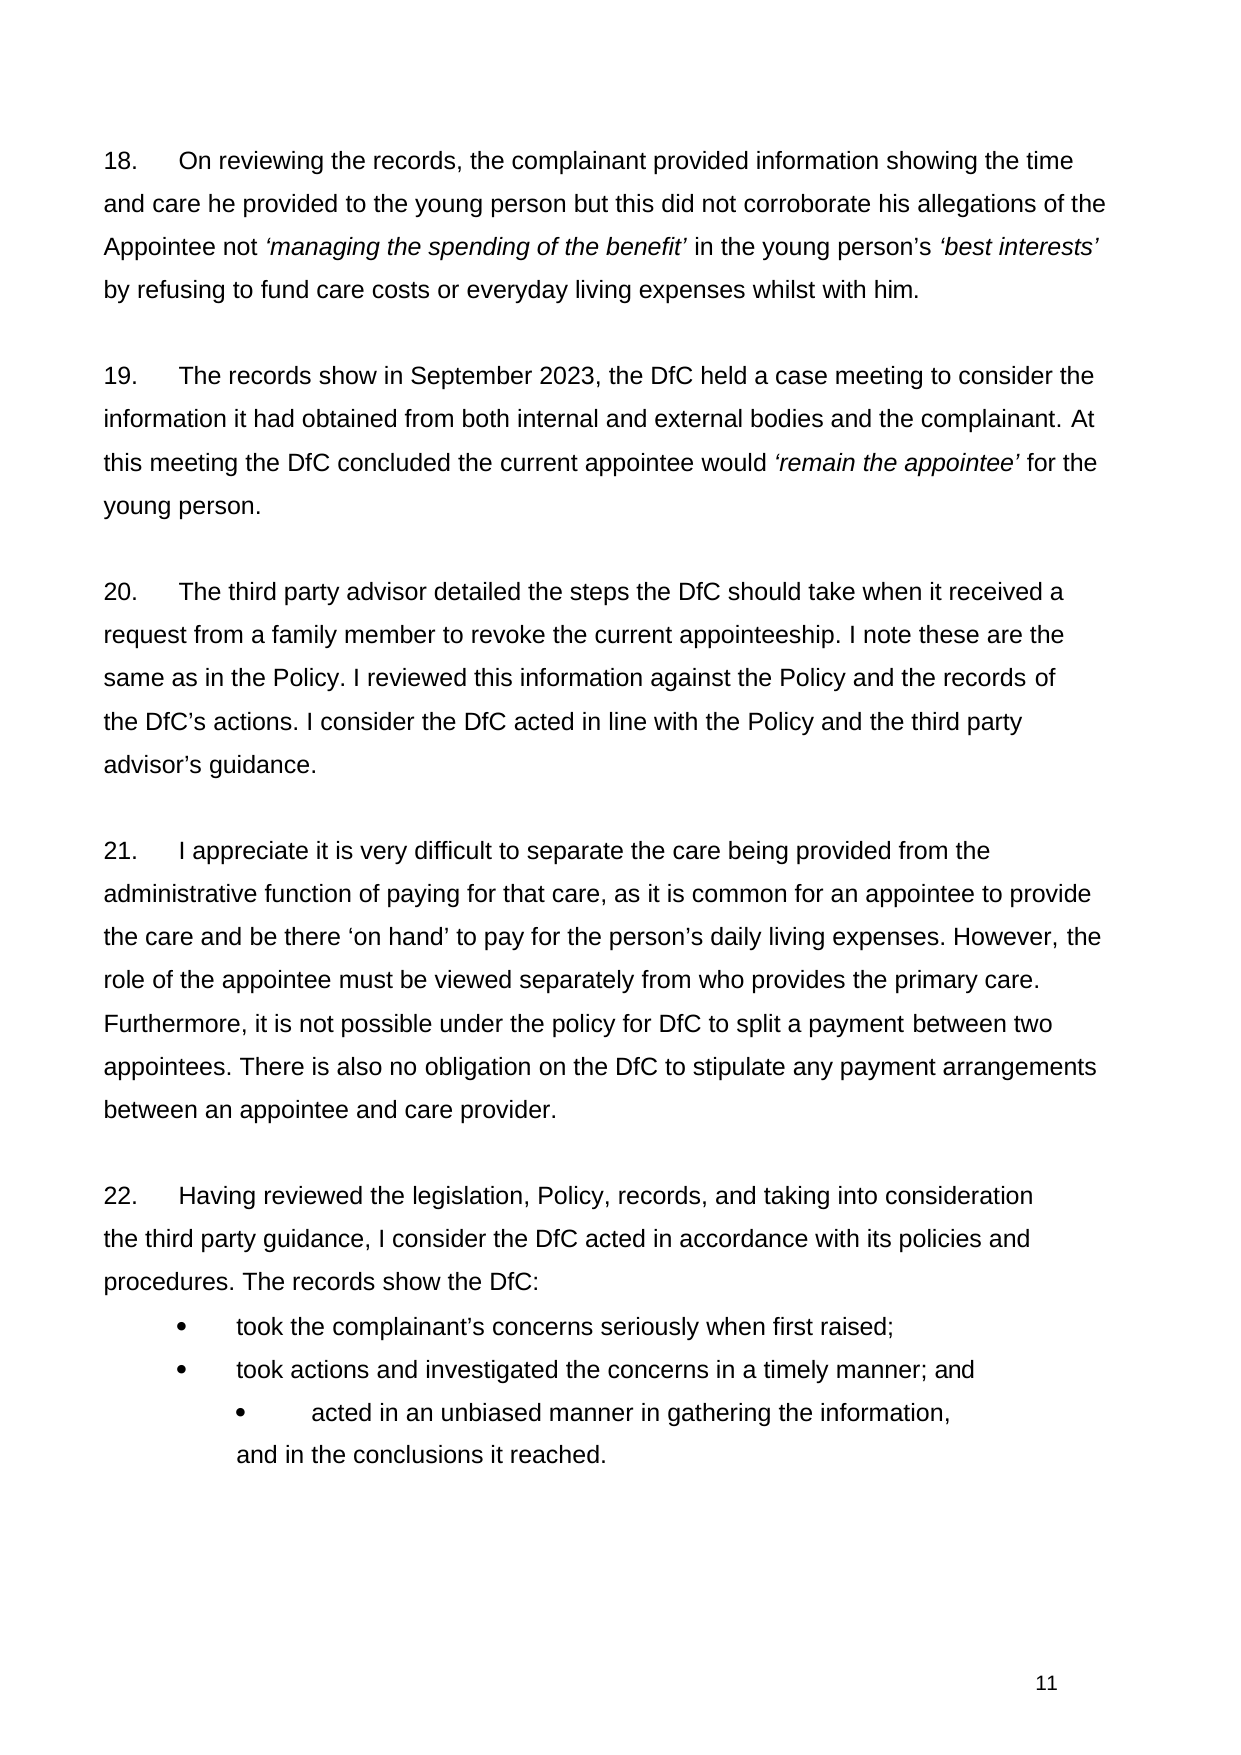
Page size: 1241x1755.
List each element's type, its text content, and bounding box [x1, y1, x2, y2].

list took actions and investigated the concerns in a timely manner; and [177, 1355, 1123, 1384]
list took the complainant’s concerns seriously when first raised; [177, 1311, 1123, 1341]
list Having reviewed the legislation, Policy, records, and taking into consideration the third party guidance, I consider the DfC acted in accordance with its policies and procedures. The records show the DfC: [103, 1181, 1074, 1296]
list The records show in September 2023, the DfC held a case meeting to consider the information it had obtained from both internal and external bodies and the complainant. At this meeting the DfC concluded the current appointee would ‘remain the appointee’ for the young person. [103, 361, 1109, 519]
list On reviewing the records, the complainant provided information showing the time and care he provided to the young person but this did not corroborate his allegations of the Appointee not ‘managing the spending of the benefit’ in the young person’s ‘best interests’ by refusing to fund care costs or everyday living expenses whilst with him. [103, 146, 1110, 304]
list acted in an unbiased manner in gathering the information, and in the conclusions it reached. [236, 1398, 993, 1469]
list The third party advisor detailed the steps the DfC should take when it received a request from a family member to revoke the current appointeeship. I note these are the same as in the Policy. I reviewed this information against the Policy and the records of the DfC’s actions. I consider the DfC acted in line with the Policy and the third party advisor’s guidance. [103, 577, 1097, 778]
list I appreciate it is very difficult to separate the care being provided from the administrative function of paying for that care, as it is common for an appointee to provide the care and be there ‘on hand’ to pay for the person’s daily living expenses. However, the role of the appointee must be viewed separately from who provides the primary care. Furthermore, it is not possible under the policy for DfC to split a payment between two appointees. There is also no obligation on the DfC to stipulate any payment arrangements between an appointee and care provider. [103, 836, 1116, 1123]
